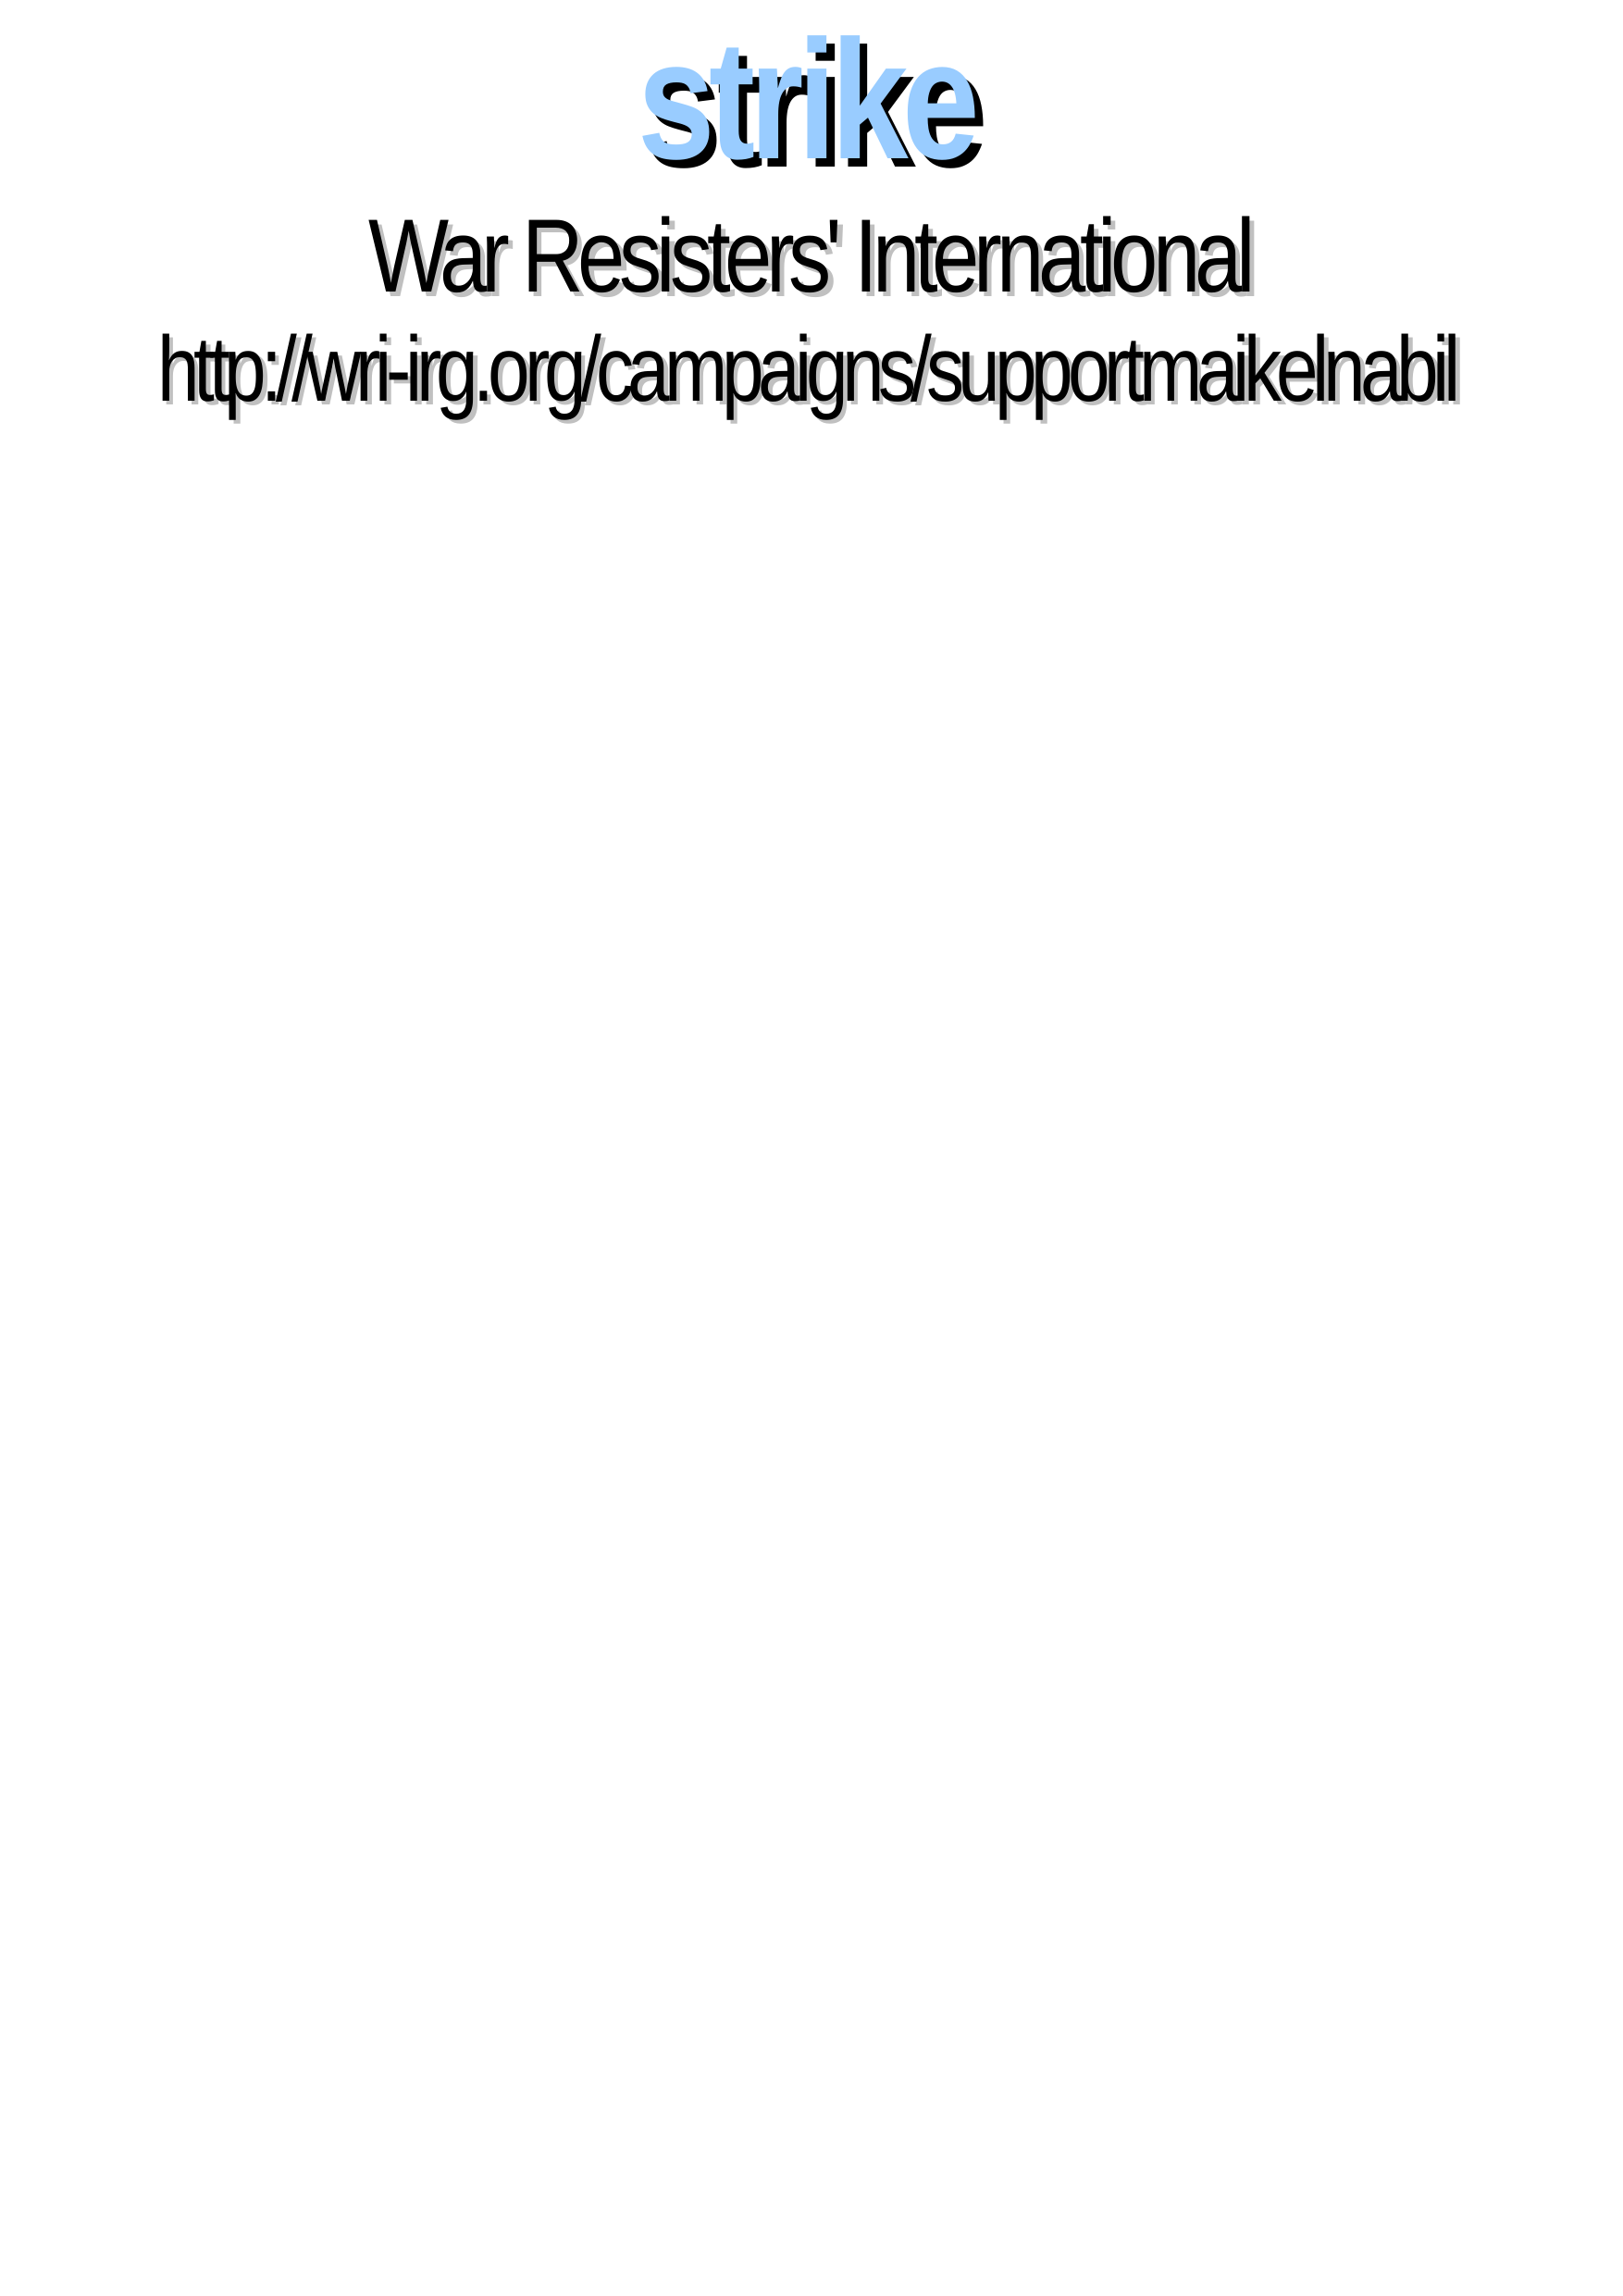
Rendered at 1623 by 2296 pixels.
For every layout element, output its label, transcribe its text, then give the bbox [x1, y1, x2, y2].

text War Resisters' International http://wri-irg.org/campaigns/supportmaikelnabil [109, 194, 1514, 420]
text Egyptian pacifist blogger on hunger strike [109, 0, 1514, 194]
